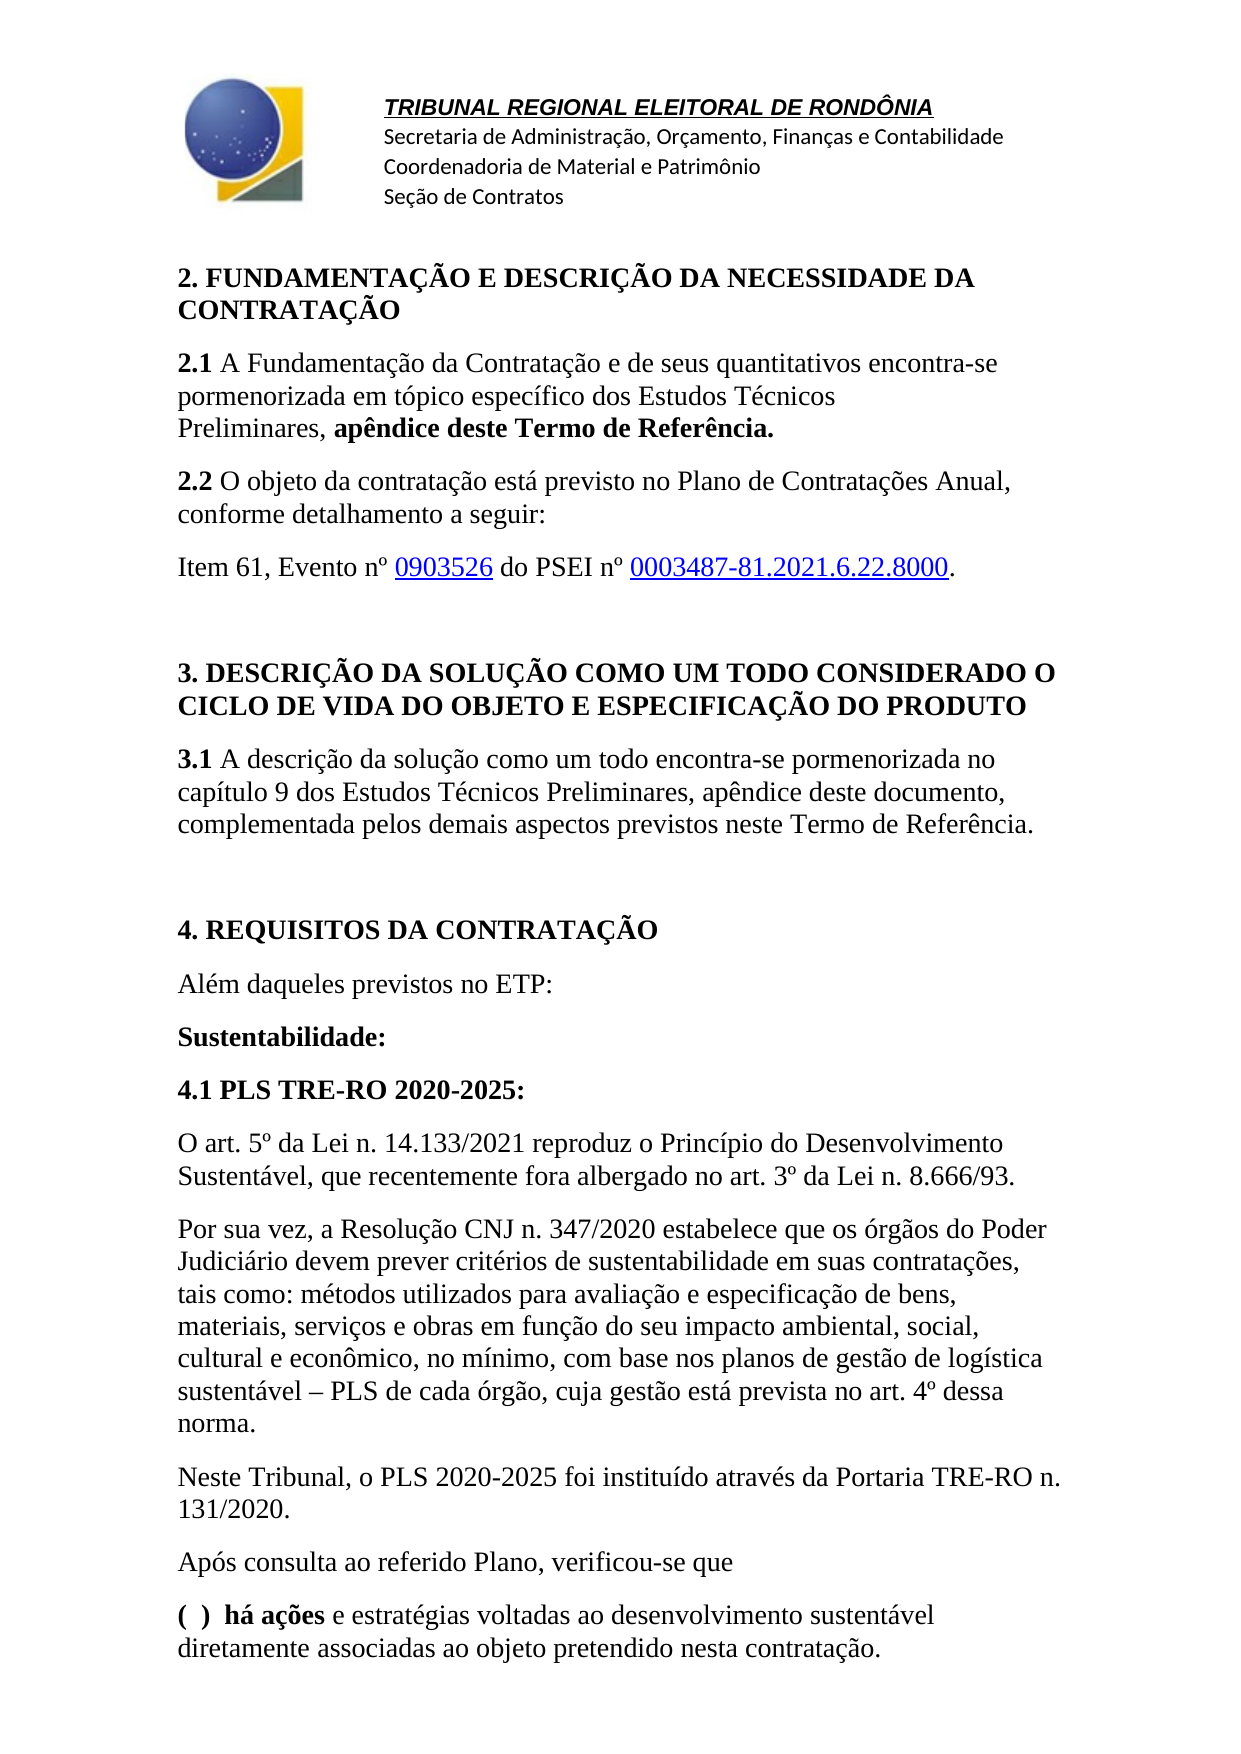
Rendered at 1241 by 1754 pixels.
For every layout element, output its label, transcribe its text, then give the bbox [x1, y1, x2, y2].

text ( ) há ações e estratégias voltadas ao desenvolvimento sustentável diretamente associadas ao objeto pretendido nesta contratação. [177, 1598, 1063, 1663]
text Além daqueles previstos no ETP: [177, 967, 1063, 999]
text Por sua vez, a Resolução CNJ n. 347/2020 estabelece que os órgãos do Poder Judiciário devem prever critérios de sustentabilidade em suas contratações, tais como: métodos utilizados para avaliação e especificação de bens, materiais, serviços e obras em função do seu impacto ambiental, social, cultural e econômico, no mínimo, com base nos planos de gestão de logística sustentável – PLS de cada órgão, cuja gestão está prevista no art. 4º dessa norma. [177, 1212, 1063, 1439]
text O art. 5º da Lei n. 14.133/2021 reproduz o Princípio do Desenvolvimento Sustentável, que recentemente fora albergado no art. 3º da Lei n. 8.666/93. [177, 1126, 1063, 1191]
text Neste Tribunal, o PLS 2020-2025 foi instituído através da Portaria TRE-RO n. 131/2020. [177, 1459, 1063, 1524]
text 3.1 A descrição da solução como um todo encontra-se pormenorizada no capítulo 9 dos Estudos Técnicos Preliminares, apêndice deste documento, complementada pelos demais aspectos previstos neste Termo de Referência. [177, 742, 1063, 839]
text 3. DESCRIÇÃO DA SOLUÇÃO COMO UM TODO CONSIDERADO O CICLO DE VIDA DO OBJETO E ESPECIFICAÇÃO DO PRODUTO [177, 657, 1063, 721]
text Item 61, Evento nº 0903526 do PSEI nº 0003487-81.2021.6.22.8000. [177, 550, 1063, 582]
text 2.1 A Fundamentação da Contratação e de seus quantitativos encontra-se pormenorizada em tópico específico dos Estudos Técnicos Preliminares, apêndice deste Termo de Referência. [177, 346, 1063, 444]
text 2. FUNDAMENTAÇÃO E DESCRIÇÃO DA NECESSIDADE DA CONTRATAÇÃO [177, 261, 1063, 326]
text 2.2 O objeto da contratação está previsto no Plano de Contratações Anual, conforme detalhamento a seguir: [177, 464, 1063, 529]
text 4. REQUISITOS DA CONTRATAÇÃO [177, 913, 1063, 946]
text Sustentabilidade: [177, 1020, 1063, 1052]
text 4.1 PLS TRE-RO 2020-2025: [177, 1073, 1063, 1106]
text Após consulta ao referido Plano, verificou-se que [177, 1545, 1063, 1578]
